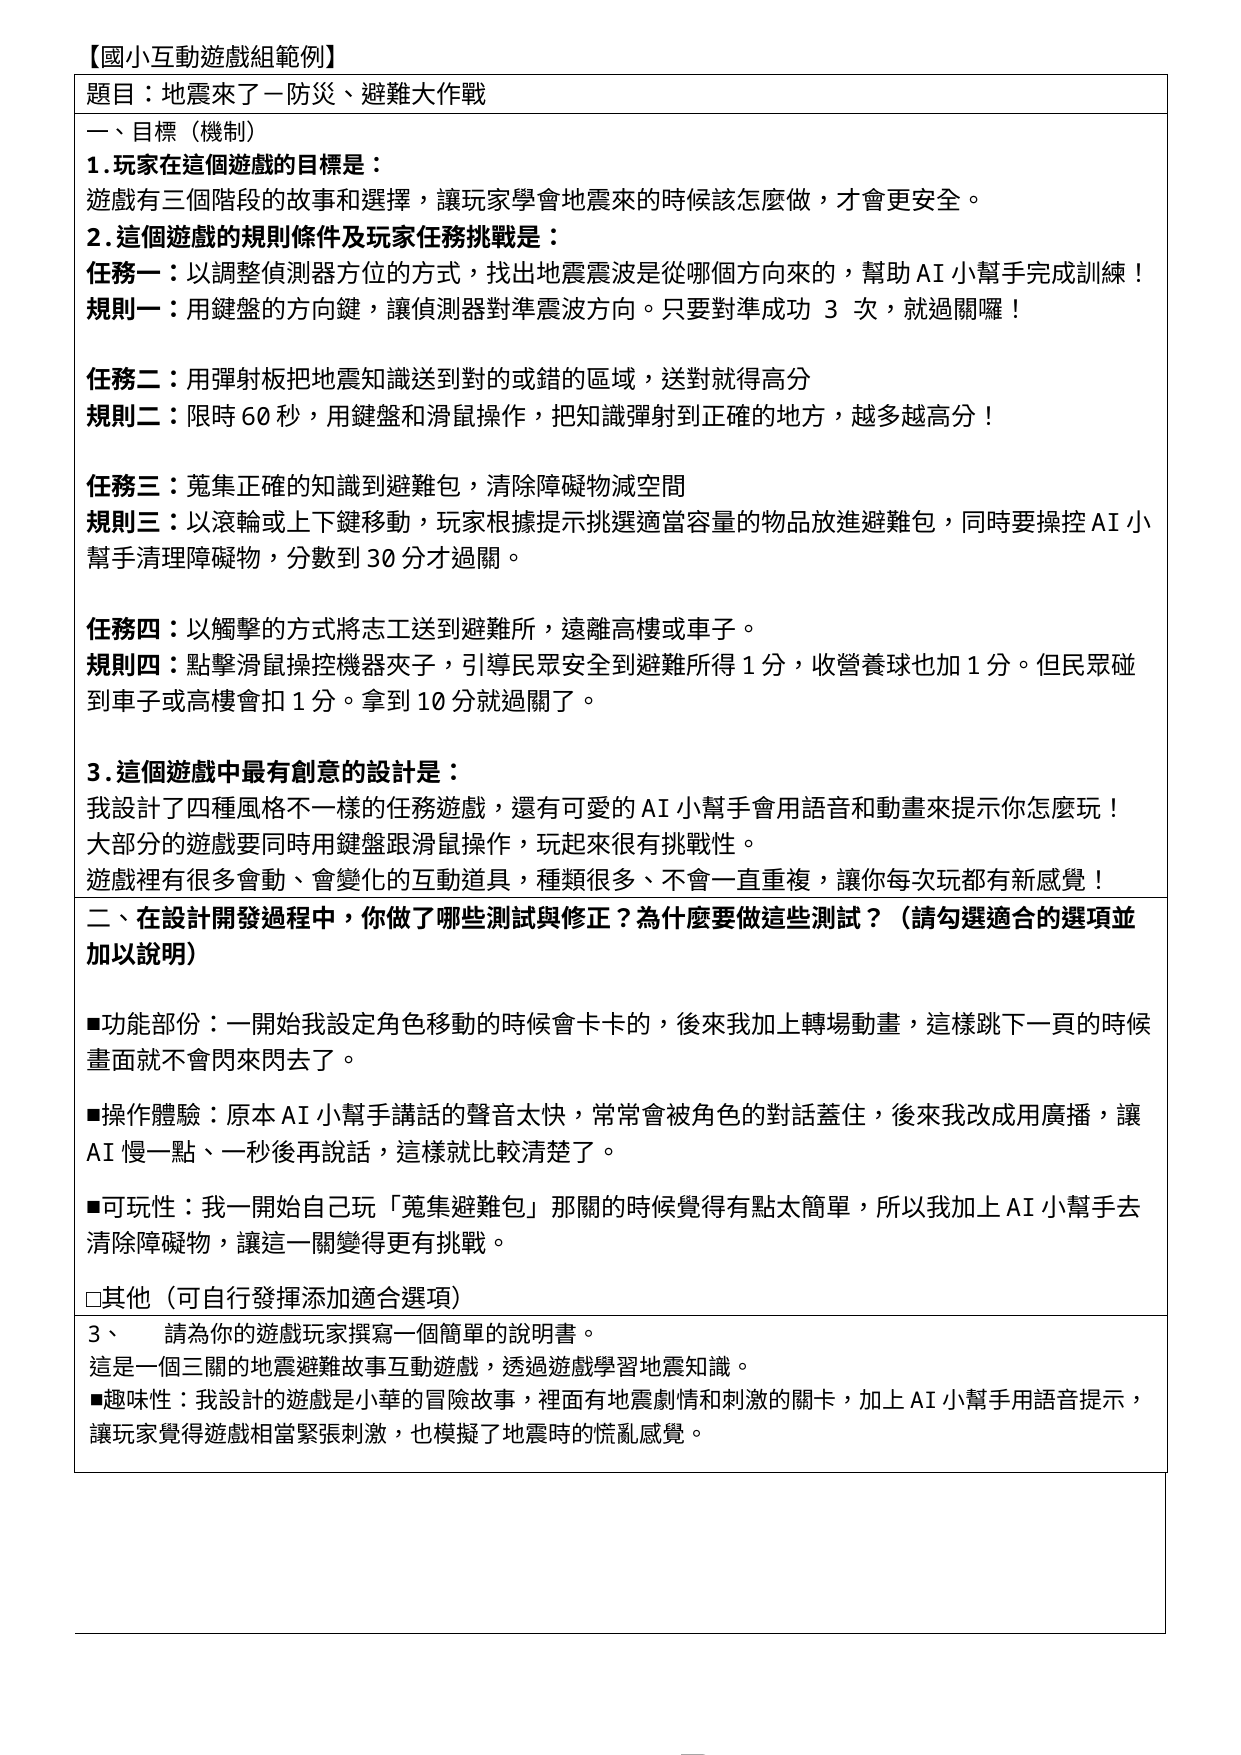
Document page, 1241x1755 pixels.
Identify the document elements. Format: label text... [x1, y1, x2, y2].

table_cell 一、目標（機制） 1.玩家在這個遊戲的目標是： 遊戲有三個階段的故事和選擇，讓玩家學會地震來的時候該怎麼做，才會更安全。 2.這個遊戲的規則條件及玩家任務挑戰是： 任務一：以調整偵測器方位的方式，找出地震震波是從哪個方向來的，幫助AI小幫手完成訓練！ 規則一：用鍵盤的方向鍵，讓偵測器對準震波方向。只要對準成功 3 次，就過關囉！ 任務二：用彈射板把地震知識送到對的或錯的區域，送對就得高分 規則二：限時60秒，用鍵盤和滑鼠操作，把知識彈射到正確的地方，越多越高分！ 任務三：蒐集正確的知識到避難包，清除障礙物減空間 規則三：以滾輪或上下鍵移動，玩家根據提示挑選適當容量的物品放進避難包，同時要操控AI小幫手清理障礙物，分數到30分才過關。 任務四：以觸擊的方式將志工送到避難所，遠離高樓或車子。 規則四：點擊滑鼠操控機器夾子，引導民眾安全到避難所得1分，收營養球也加1分。但民眾碰到車子或高樓會扣1分。拿到10分就過關了。 3.這個遊戲中最有創意的設計是： 我設計了四種風格不一樣的任務遊戲，還有可愛的AI小幫手會用語音和動畫來提示你怎麼玩！ 大部分的遊戲要同時用鍵盤跟滑鼠操作，玩起來很有挑戰性。 遊戲裡有很多會動、會變化的互動道具，種類很多、不會一直重複，讓你每次玩都有新感覺！ [75, 114, 1167, 897]
text 【國小互動遊戲組範例】 [75, 37, 1166, 74]
table_cell 請為你的遊戲玩家撰寫一個簡單的說明書。 這是一個三關的地震避難故事互動遊戲，透過遊戲學習地震知識。 ■趣味性：我設計的遊戲是小華的冒險故事，裡面有地震劇情和刺激的關卡，加上AI小幫手用語音提示，讓玩家覺得遊戲相當緊張刺激，也模擬了地震時的慌亂感覺。 [75, 1316, 1167, 1472]
table_header 題目：地震來了－防災、避難大作戰 [75, 75, 1167, 113]
table_cell 二、在設計開發過程中，你做了哪些測試與修正？為什麼要做這些測試？（請勾選適合的選項並加以說明） ■功能部份：一開始我設定角色移動的時候會卡卡的，後來我加上轉場動畫，這樣跳下一頁的時候畫面就不會閃來閃去了。 ■操作體驗：原本AI小幫手講話的聲音太快，常常會被角色的對話蓋住，後來我改成用廣播，讓AI慢一點、一秒後再說話，這樣就比較清楚了。 ■可玩性：我一開始自己玩「蒐集避難包」那關的時候覺得有點太簡單，所以我加上AI小幫手去清除障礙物，讓這一關變得更有挑戰。 □其他（可自行發揮添加適合選項） [75, 898, 1167, 1314]
